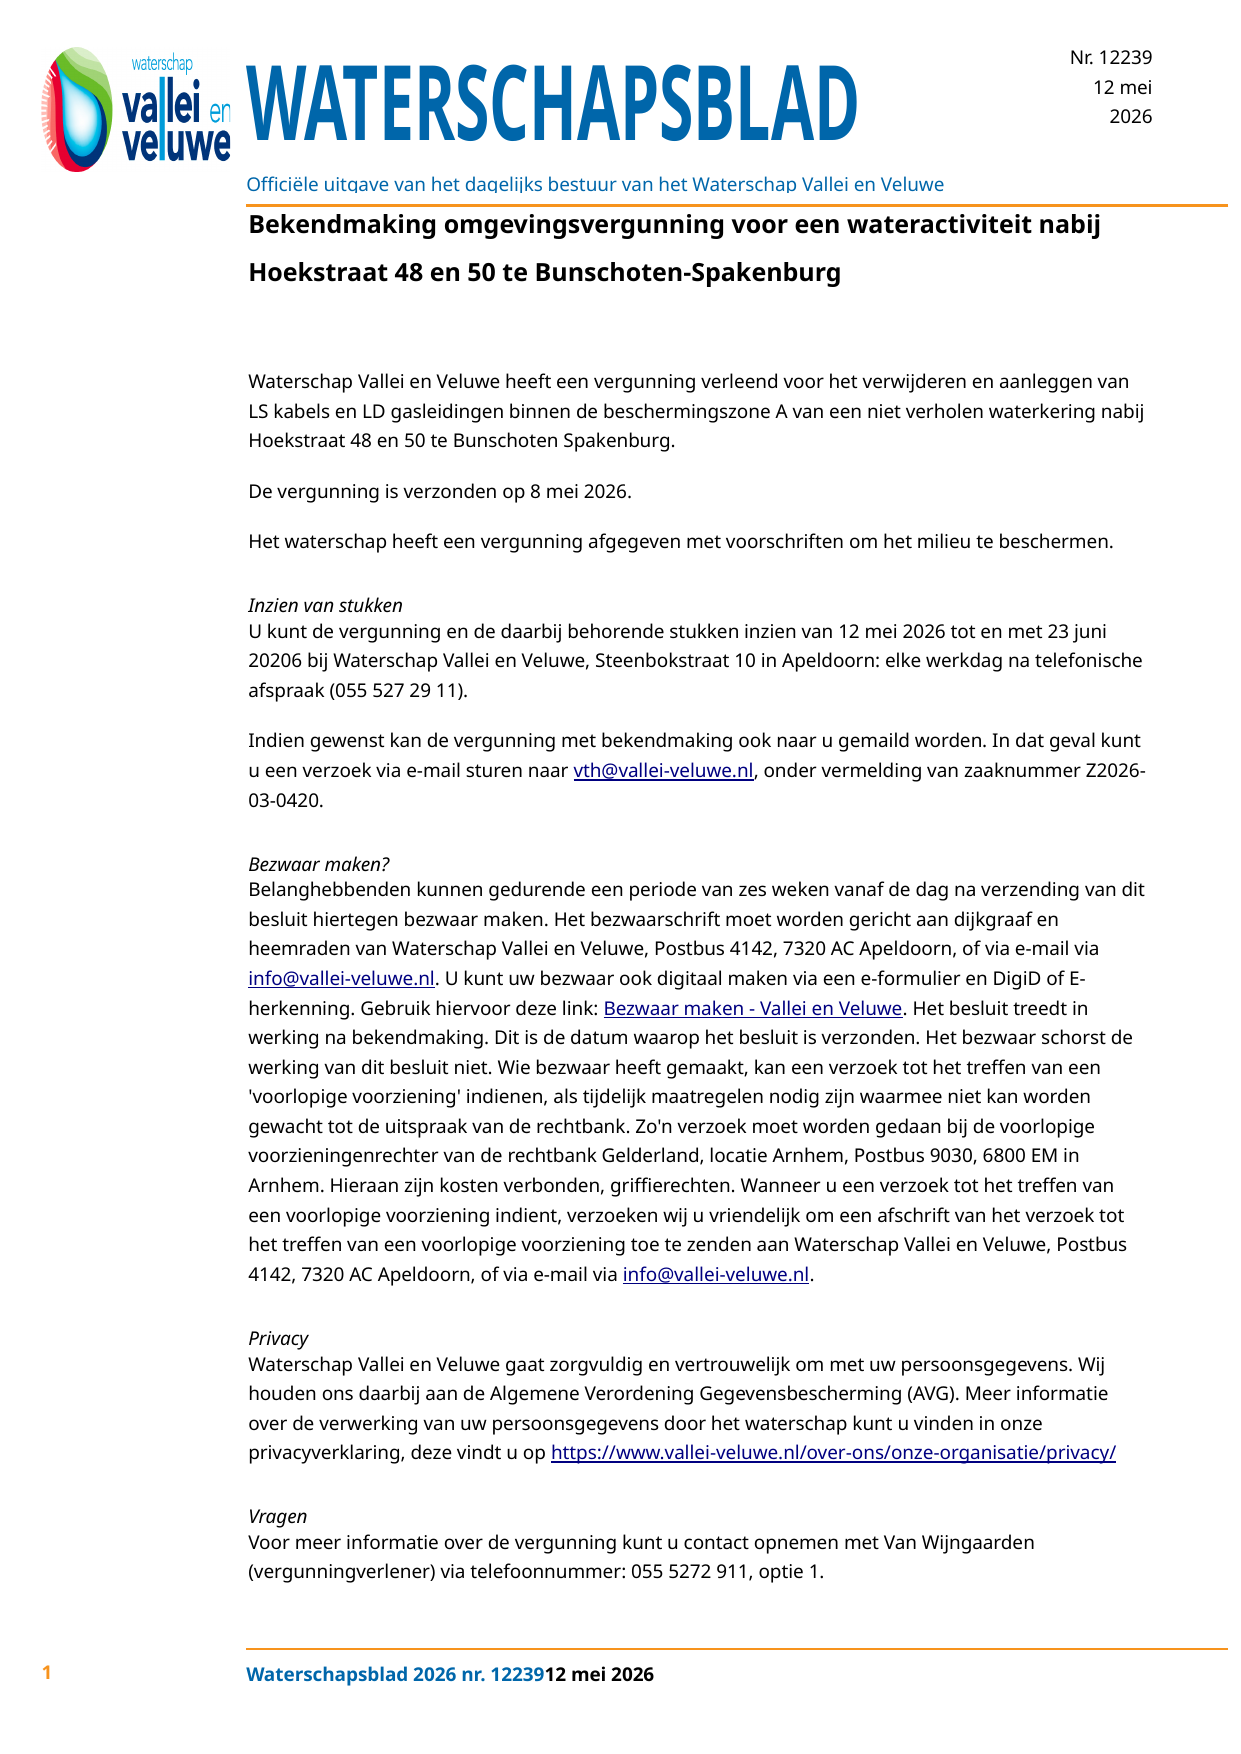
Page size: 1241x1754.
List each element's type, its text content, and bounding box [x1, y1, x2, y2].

text Vragen [248, 1503, 1152, 1529]
text Voor meer informatie over de vergunning kunt u contact opnemen met Van Wijngaarden (vergunningverlener) via telefoonnummer: 055 5272 911, optie 1. [248, 1529, 1152, 1584]
text Indien gewenst kan de vergunning met bekendmaking ook naar u gemaild worden. In dat geval kunt u een verzoek via e-mail sturen naar vth@vallei-veluwe.nl, onder vermelding van zaaknummer Z2026-03-0420. [248, 728, 1152, 812]
picture [41, 47, 231, 172]
text Bezwaar maken? [248, 851, 1152, 876]
text Belanghebbenden kunnen gedurende een periode van zes weken vanaf de dag na verzending van dit besluit hiertegen bezwaar maken. Het bezwaarschrift moet worden gericht aan dijkgraaf en heemraden van Waterschap Vallei en Veluwe, Postbus 4142, 7320 AC Apeldoorn, of via e-mail via info@vallei-veluwe.nl. U kunt uw bezwaar ook digitaal maken via een e-formulier en DigiD of E-herkenning. Gebruik hiervoor deze link: Bezwaar maken - Vallei en Veluwe. Het besluit treedt in werking na bekendmaking. Dit is de datum waarop het besluit is verzonden. Het bezwaar schorst de werking van dit besluit niet. Wie bezwaar heeft gemaakt, kan een verzoek tot het treffen van een 'voorlopige voorziening' indienen, als tijdelijk maatregelen nodig zijn waarmee niet kan worden gewacht tot de uitspraak van de rechtbank. Zo'n verzoek moet worden gedaan bij de voorlopige voorzieningenrechter van de rechtbank Gelderland, locatie Arnhem, Postbus 9030, 6800 EM in Arnhem. Hieraan zijn kosten verbonden, griffierechten. Wanneer u een verzoek tot het treffen van een voorlopige voorziening indient, verzoeken wij u vriendelijk om een afschrift van het verzoek tot het treffen van een voorlopige voorziening toe te zenden aan Waterschap Vallei en Veluwe, Postbus 4142, 7320 AC Apeldoorn, of via e-mail via info@vallei-veluwe.nl. [248, 876, 1152, 1287]
text Inzien van stukken [248, 592, 1152, 618]
text Bekendmaking omgevingsvergunning voor een wateractiviteit nabij Hoekstraat 48 en 50 te Bunschoten-Spakenburg [248, 207, 1152, 288]
text Het waterschap heeft een vergunning afgegeven met voorschriften om het milieu te beschermen. [248, 528, 1152, 554]
text De vergunning is verzonden op 8 mei 2026. [248, 478, 1152, 504]
text Waterschap Vallei en Veluwe heeft een vergunning verleend voor het verwijderen en aanleggen van LS kabels en LD gasleidingen binnen de beschermingszone A van een niet verholen waterkering nabij Hoekstraat 48 en 50 te Bunschoten Spakenburg. [248, 368, 1152, 453]
text U kunt de vergunning en de daarbij behorende stukken inzien van 12 mei 2026 tot en met 23 juni 20206 bij Waterschap Vallei en Veluwe, Steenbokstraat 10 in Apeldoorn: elke werkdag na telefonische afspraak (055 527 29 11). [248, 618, 1152, 703]
text Privacy [248, 1325, 1152, 1351]
text Waterschap Vallei en Veluwe gaat zorgvuldig en vertrouwelijk om met uw persoonsgegevens. Wij houden ons daarbij aan de Algemene Verordening Gegevensbescherming (AVG). Meer informatie over de verwerking van uw persoonsgegevens door het waterschap kunt u vinden in onze privacyverklaring, deze vindt u op https://www.vallei-veluwe.nl/over-ons/onze-organisatie/privacy/ [248, 1351, 1152, 1465]
